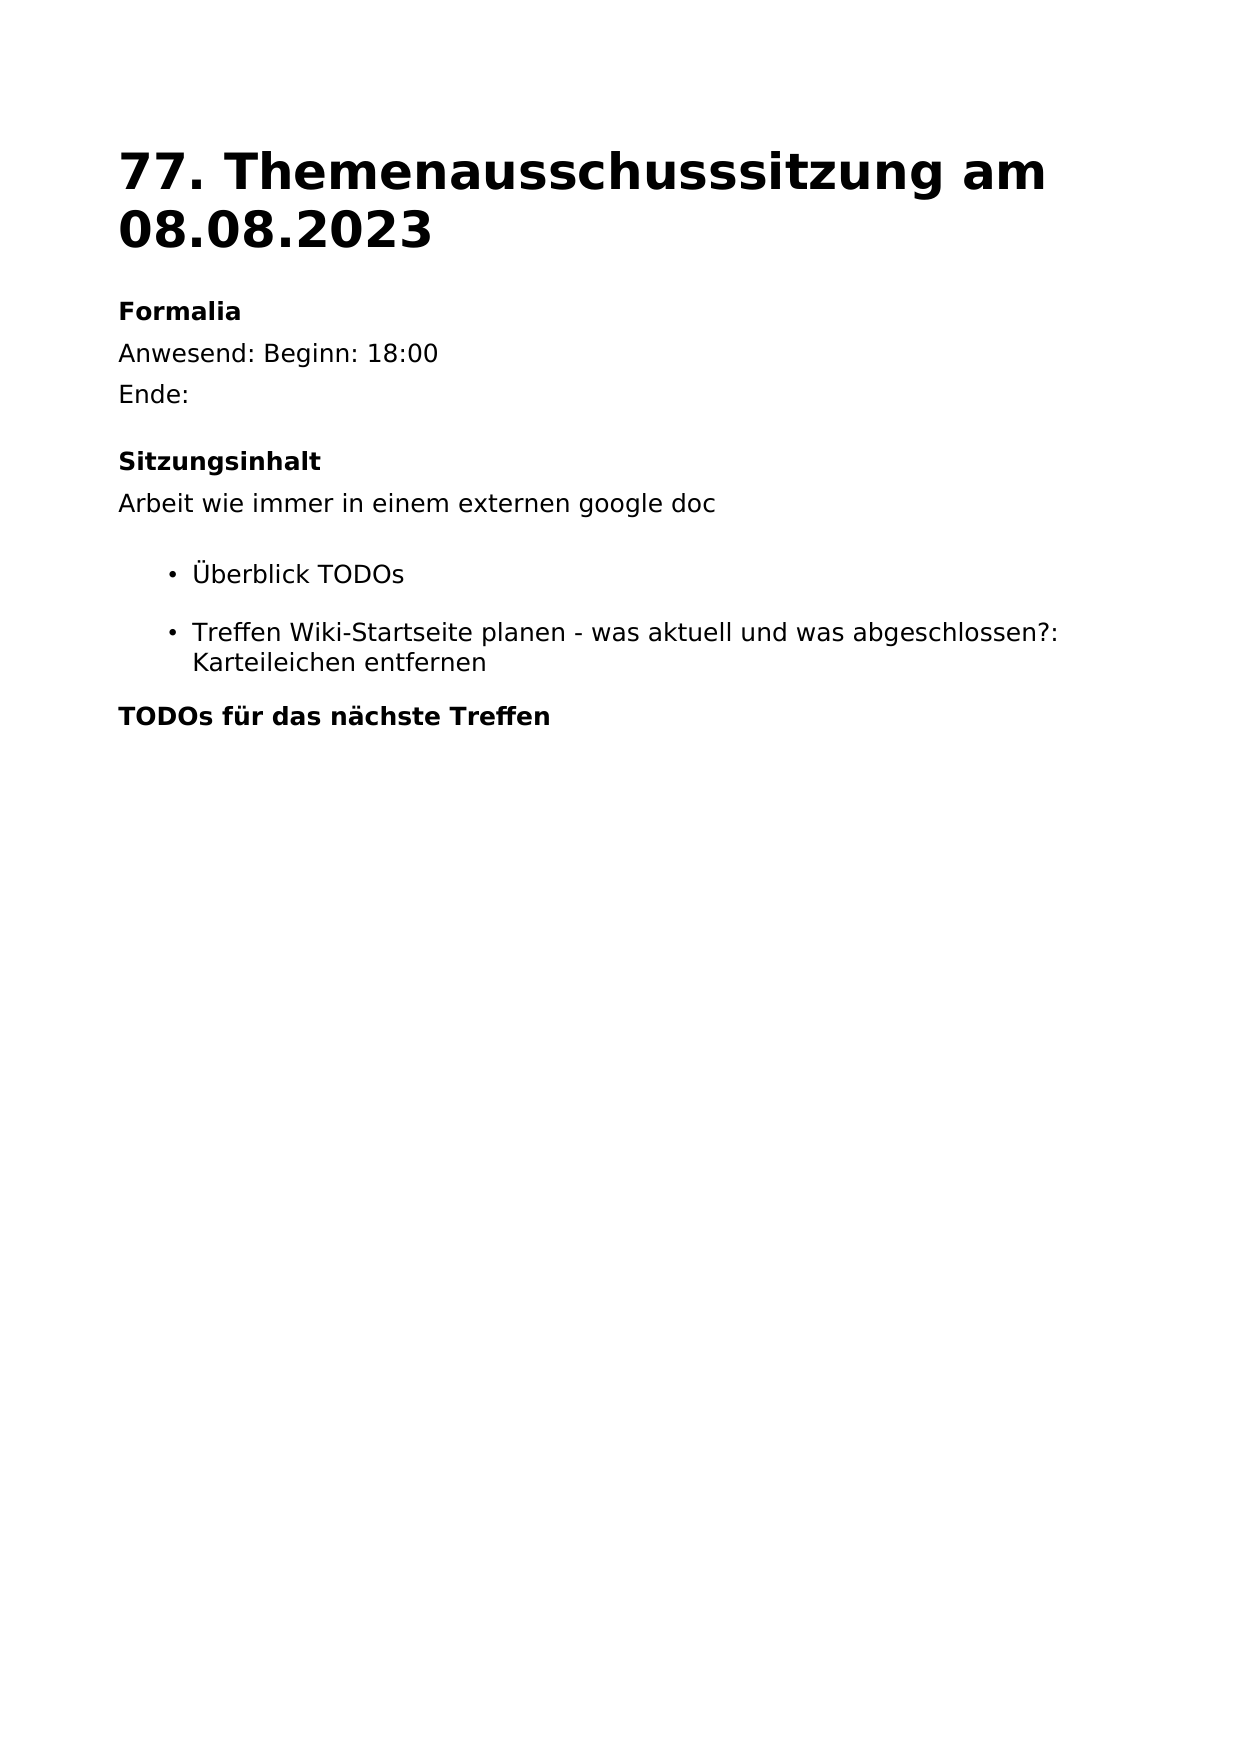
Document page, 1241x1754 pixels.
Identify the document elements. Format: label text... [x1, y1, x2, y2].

subtitle Formalia [118, 297, 1122, 326]
text Anwesend: Beginn: 18:00 [118, 339, 1122, 368]
subtitle Sitzungsinhalt [118, 447, 1122, 476]
subtitle TODOs für das nächste Treffen [118, 702, 1122, 731]
list Treffen Wiki-Startseite planen - was aktuell und was abgeschlossen?: Karteileichen entfernen [177, 618, 1122, 677]
list Überblick TODOs [177, 560, 1122, 589]
subtitle 77. Themenausschusssitzung am 08.08.2023 [118, 143, 1122, 259]
text Ende: [118, 380, 1122, 409]
text Arbeit wie immer in einem externen google doc [118, 489, 1122, 518]
